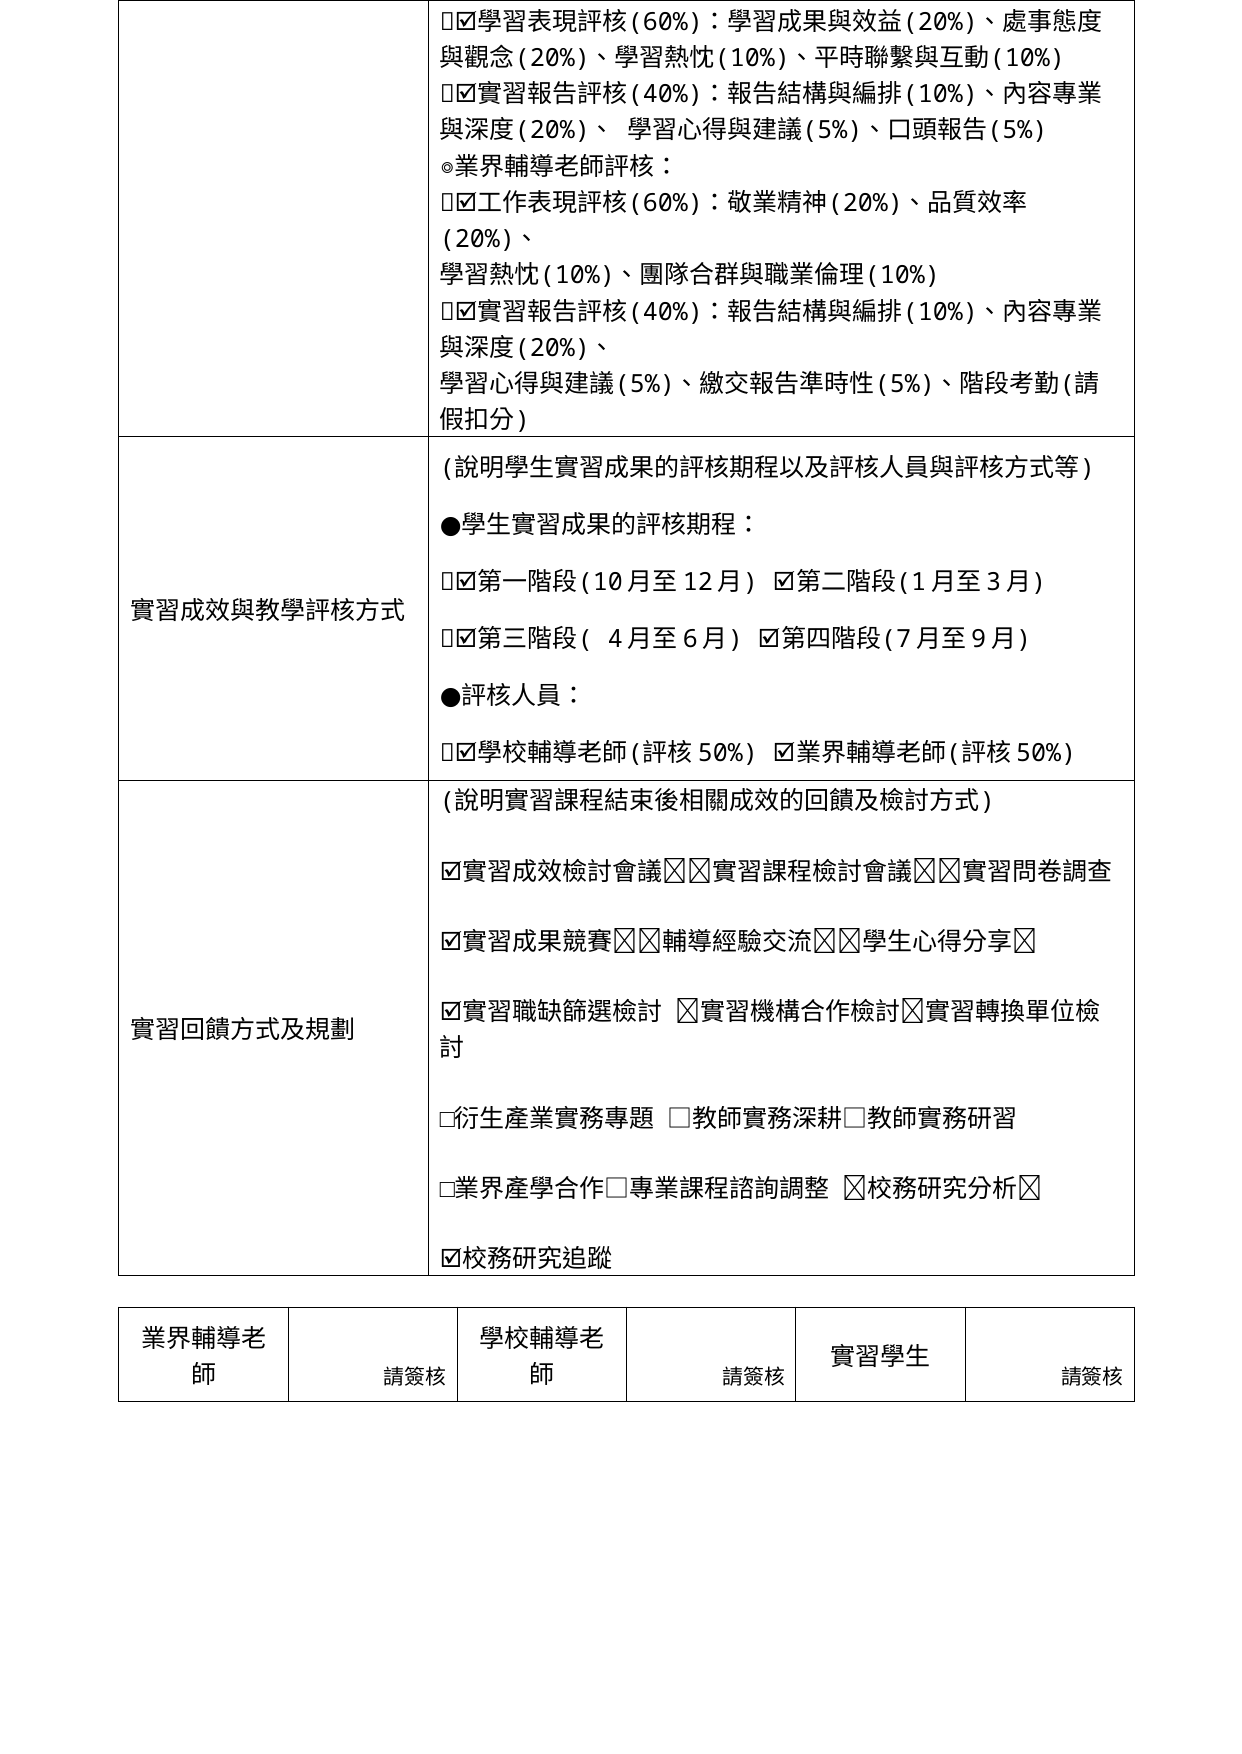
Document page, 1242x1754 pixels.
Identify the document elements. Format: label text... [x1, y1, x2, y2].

table_header 實習學生 [796, 1308, 965, 1401]
table_cell (說明學生實習成果的評核期程以及評核人員與評核方式等) ●學生實習成果的評核期程： 第一階段(10月至12月) 第二階段(1月至3月) 第三階段( 4月至6月) 第四階段(7月至9月) ●評核人員： 學校輔導老師(評核50%) 業界輔導老師(評核50%) [429, 437, 1134, 779]
table_header [119, 1, 428, 436]
table_cell 實習回饋方式及規劃 [119, 781, 428, 1275]
table_header 業界輔導老師 [119, 1308, 288, 1401]
table_cell 實習成效與教學評核方式 [119, 437, 428, 779]
table_header 學校輔導老師 [458, 1308, 626, 1401]
table_header 請簽核 [966, 1308, 1134, 1401]
table_cell (說明實習課程結束後相關成效的回饋及檢討方式) 實習成效檢討會議實習課程檢討會議實習問卷調查 實習成果競賽輔導經驗交流學生心得分享 實習職缺篩選檢討 實習機構合作檢討實習轉換單位檢討 □衍生產業實務專題 □教師實務深耕□教師實務研習 □業界產學合作□專業課程諮詢調整 校務研究分析 校務研究追蹤 [429, 781, 1134, 1275]
table_header 請簽核 [627, 1308, 795, 1401]
table_header 請簽核 [289, 1308, 457, 1401]
table_header 學習表現評核(60%)：學習成果與效益(20%)、處事態度與觀念(20%)、學習熱忱(10%)、平時聯繫與互動(10%) 實習報告評核(40%)：報告結構與編排(10%)、內容專業與深度(20%)、 學習心得與建議(5%)、口頭報告(5%) ◎業界輔導老師評核： 工作表現評核(60%)：敬業精神(20%)、品質效率(20%)、 學習熱忱(10%)、團隊合群與職業倫理(10%) 實習報告評核(40%)：報告結構與編排(10%)、內容專業與深度(20%)、 學習心得與建議(5%)、繳交報告準時性(5%)、階段考勤(請假扣分) [429, 1, 1134, 436]
